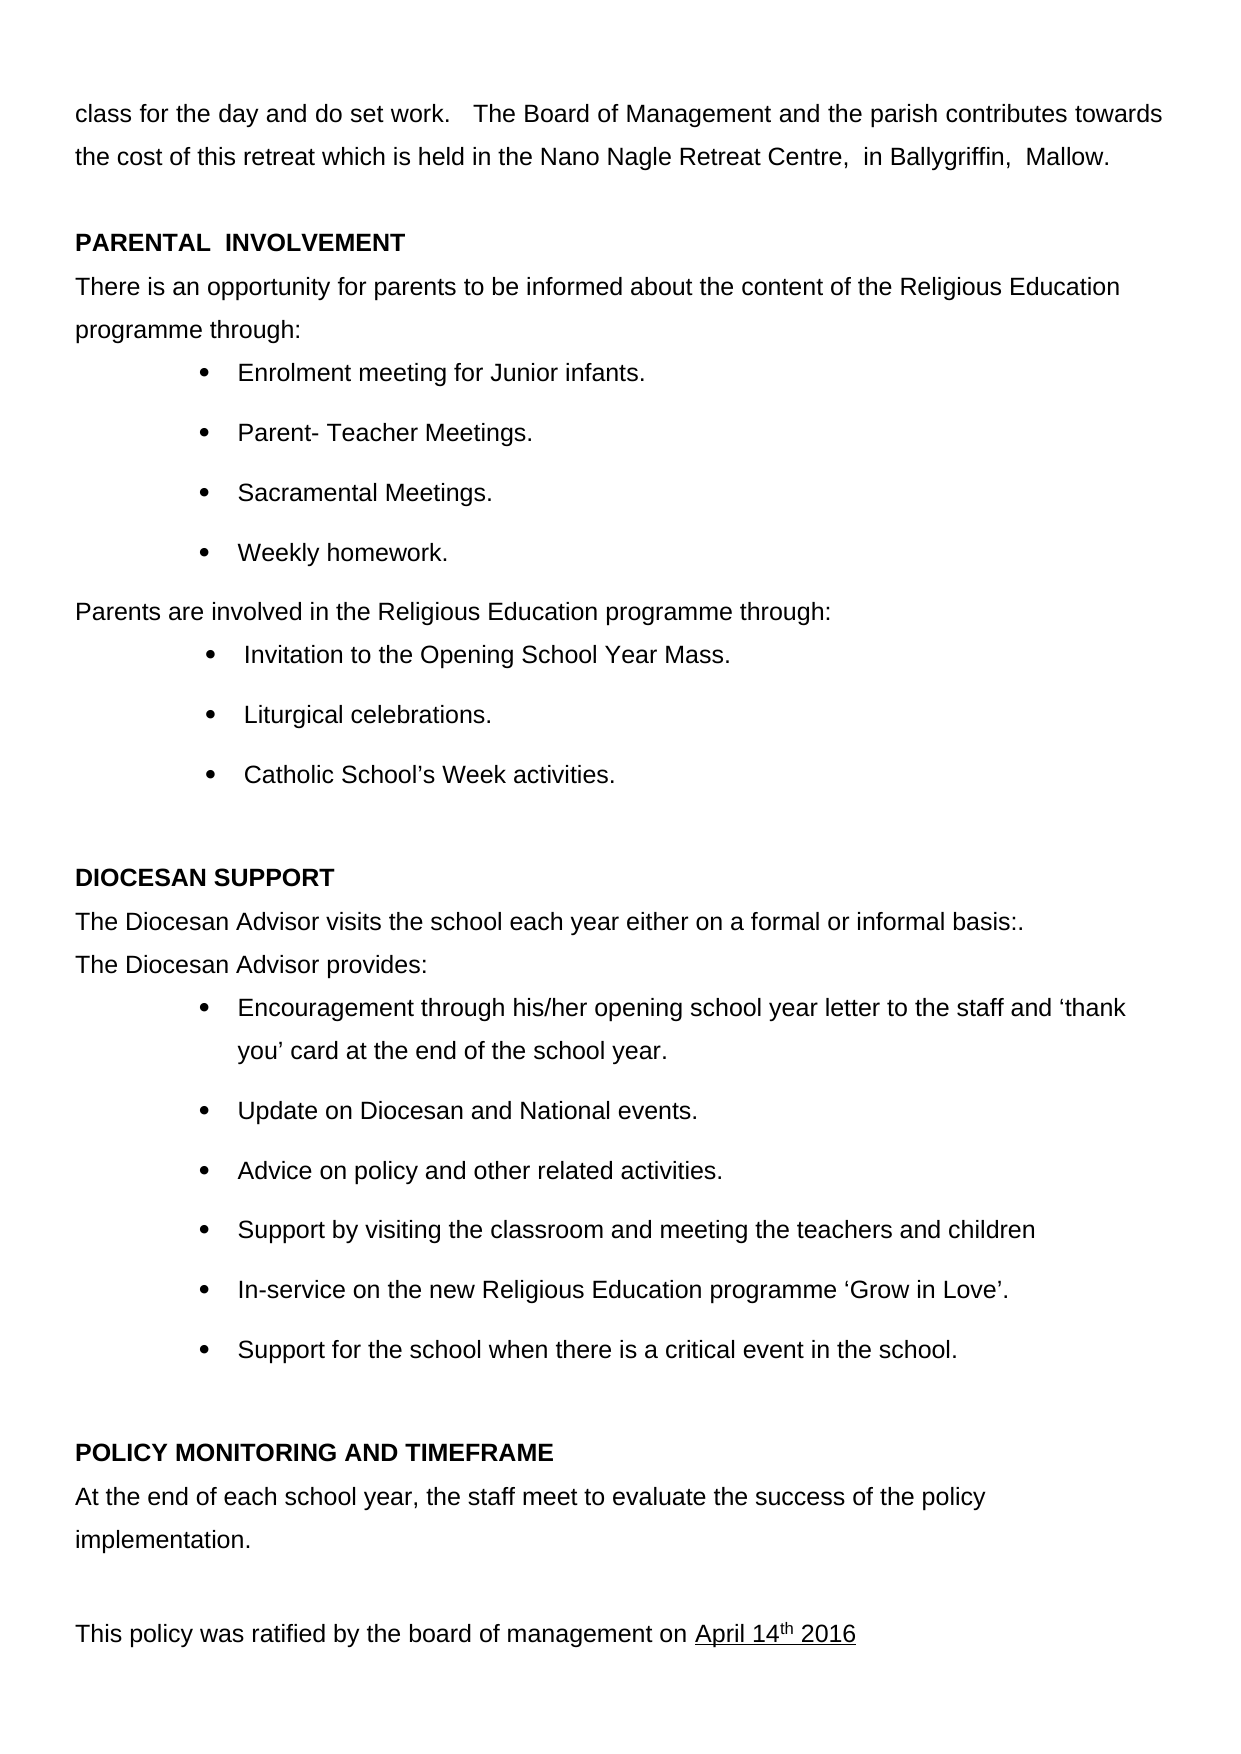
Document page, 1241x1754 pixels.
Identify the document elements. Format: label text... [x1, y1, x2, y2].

text This policy was ratified by the board of management on April 14th 2016 [75, 1619, 1165, 1647]
text POLICY MONITORING AND TIMEFRAME [75, 1438, 1165, 1467]
list In-service on the new Religious Education programme ‘Grow in Love’. [200, 1275, 1165, 1304]
list Advice on policy and other related activities. [200, 1156, 1165, 1184]
list Support by visiting the classroom and meeting the teachers and children [200, 1216, 1165, 1244]
list Invitation to the Opening School Year Mass. [206, 641, 1165, 669]
list Enrolment meeting for Junior infants. [200, 358, 1165, 387]
list Update on Diocesan and National events. [200, 1096, 1165, 1124]
text The Diocesan Advisor provides: [75, 949, 1165, 978]
text Parents are involved in the Religious Education programme through: [75, 597, 1165, 626]
list Sacramental Meetings. [200, 478, 1165, 506]
text There is an opportunity for parents to be informed about the content of the Religious Education programme through: [75, 272, 1165, 343]
text class for the day and do set work. The Board of Management and the parish contributes towards the cost of this retreat which is held in the Nano Nagle Retreat Centre, in Ballygriffin, Mallow. [75, 99, 1165, 171]
list Weekly homework. [200, 537, 1165, 566]
text The Diocesan Advisor visits the school each year either on a formal or informal basis:. [75, 906, 1165, 935]
text DIOCESAN SUPPORT [75, 863, 1165, 892]
list Parent- Teacher Meetings. [200, 418, 1165, 447]
list Liturgical celebrations. [206, 700, 1165, 729]
list Support for the school when there is a critical event in the school. [200, 1335, 1165, 1364]
list Encouragement through his/her opening school year letter to the staff and ‘thank you’ card at the end of the school year. [200, 993, 1165, 1065]
text PARENTAL INVOLVEMENT [75, 228, 1165, 257]
text At the end of each school year, the staff meet to evaluate the success of the policy implementation. [75, 1481, 1165, 1553]
list Catholic School’s Week activities. [206, 760, 1165, 789]
